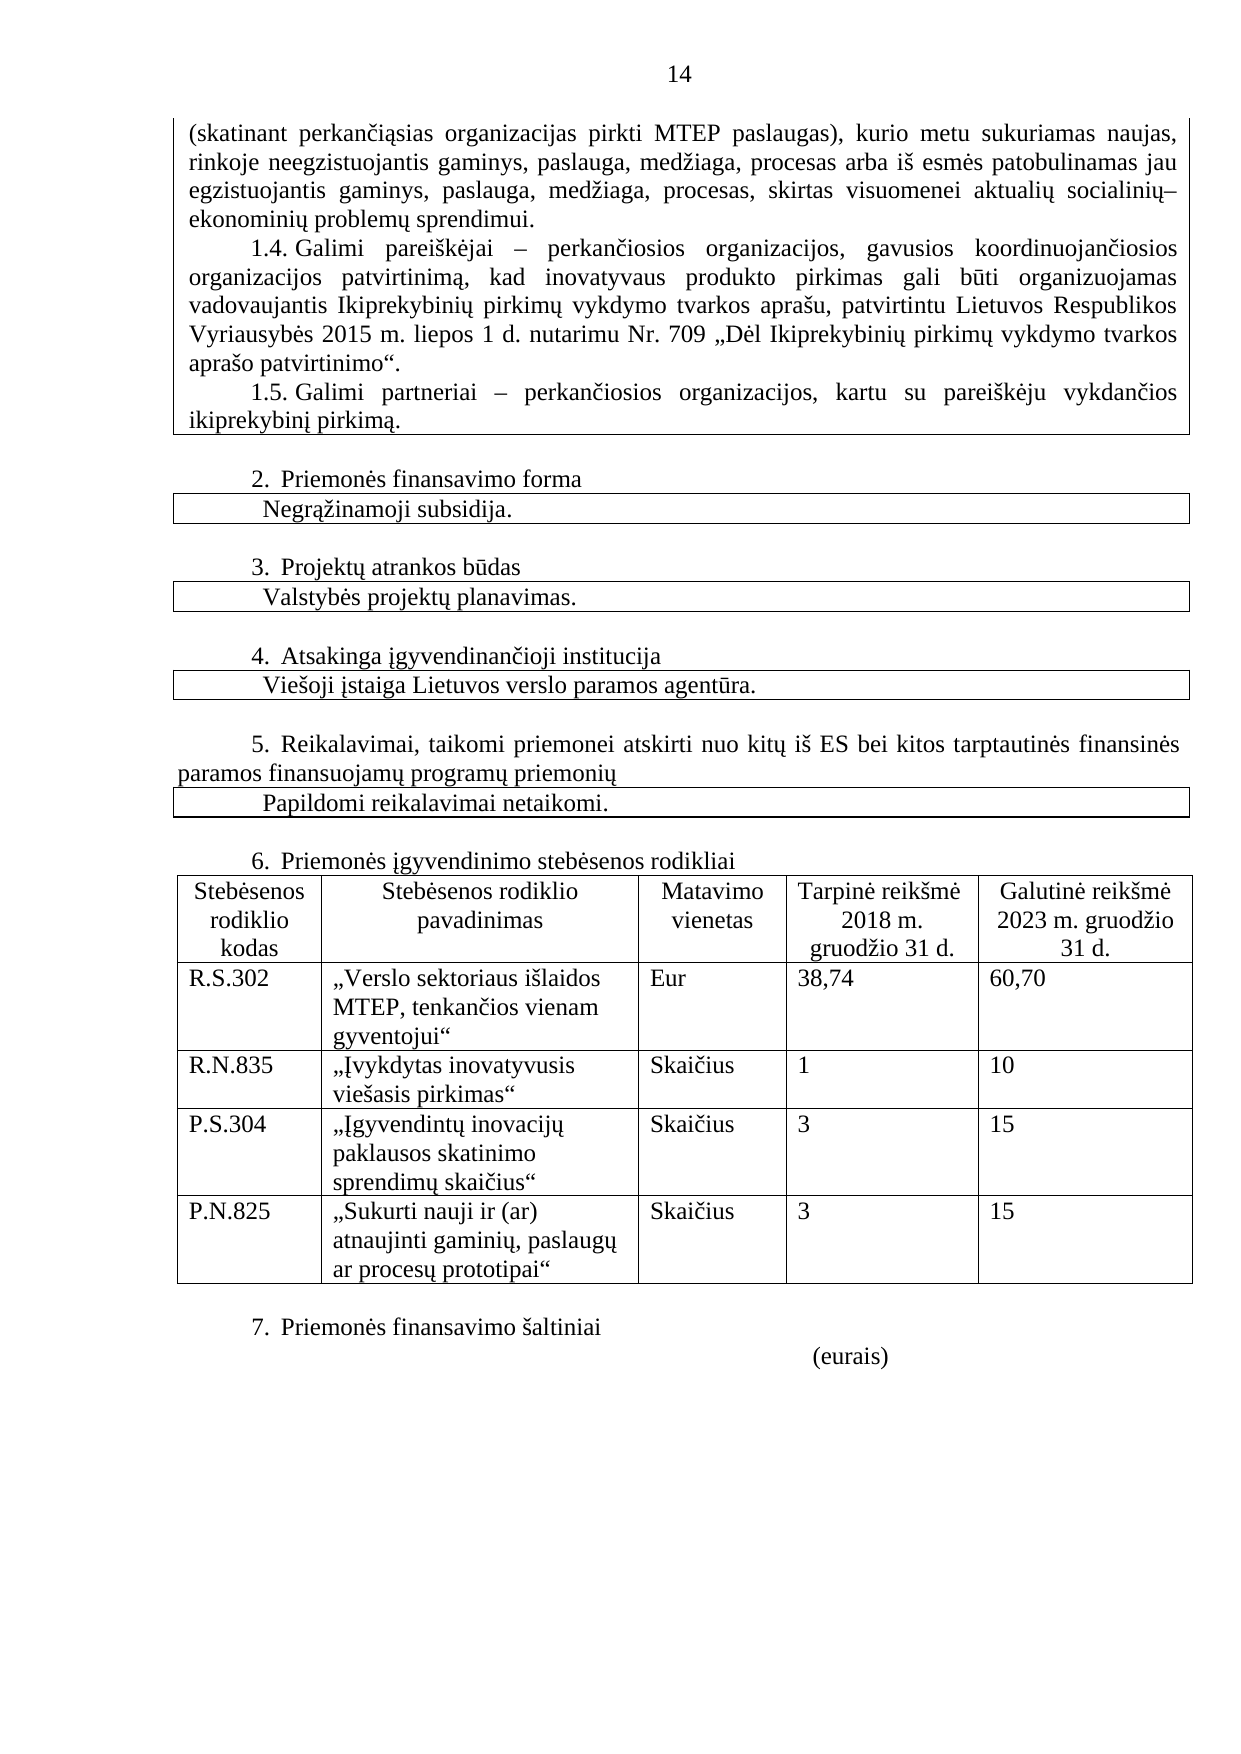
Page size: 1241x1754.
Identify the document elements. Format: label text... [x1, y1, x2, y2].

table_cell P.N.825 [178, 1196, 321, 1283]
table_cell P.S.304 [178, 1109, 321, 1195]
table_header Viešoji įstaiga Lietuvos verslo paramos agentūra. [174, 671, 1189, 699]
table_cell 60,70 [979, 963, 1192, 1049]
text 5. Reikalavimai, taikomi priemonei atskirti nuo kitų iš ES bei kitos tarptautinės finansinės paramos finansuojamų programų priemonių [177, 729, 1181, 787]
text 7. Priemonės finansavimo šaltiniai [251, 1312, 1181, 1341]
table_cell 1 [787, 1051, 978, 1108]
text 4. Atsakinga įgyvendinančioji institucija [251, 641, 1181, 669]
table_header Galutinė reikšmė 2023 m. gruodžio 31 d. [979, 876, 1192, 962]
table_cell Eur [639, 963, 786, 1049]
table_header Stebėsenos rodiklio kodas [178, 876, 321, 962]
table_cell Skaičius [639, 1109, 786, 1195]
table_cell Skaičius [639, 1051, 786, 1108]
table_cell Skaičius [639, 1196, 786, 1283]
table_cell 10 [979, 1051, 1192, 1108]
text 3. Projektų atrankos būdas [251, 552, 1181, 581]
table_header Negrąžinamoji subsidija. [174, 494, 1189, 523]
table_cell „Verslo sektoriaus išlaidos MTEP, tenkančios vienam gyventojui“ [322, 963, 638, 1049]
table_header Valstybės projektų planavimas. [174, 582, 1189, 611]
text (eurais) [215, 1341, 904, 1370]
table_cell 3 [787, 1196, 978, 1283]
table_header Tarpinė reikšmė 2018 m. gruodžio 31 d. [787, 876, 978, 962]
table_cell „Įgyvendintų inovacijų paklausos skatinimo sprendimų skaičius“ [322, 1109, 638, 1195]
table_cell 3 [787, 1109, 978, 1195]
table_cell 15 [979, 1196, 1192, 1283]
table_header Matavimo vienetas [639, 876, 786, 962]
table_cell R.N.835 [178, 1051, 321, 1108]
table_header Papildomi reikalavimai netaikomi. [174, 788, 1189, 816]
table_cell 1.4. Galimi pareiškėjai – perkančiosios organizacijos, gavusios koordinuojančiosios organizacijos patvirtinimą, kad inovatyvaus produkto pirkimas gali būti organizuojamas vadovaujantis Ikiprekybinių pirkimų vykdymo tvarkos aprašu, patvirtintu Lietuvos Respublikos Vyriausybės 2015 m. liepos 1 d. nutarimu Nr. 709 „Dėl Ikiprekybinių pirkimų vykdymo tvarkos aprašo patvirtinimo“. 1.5. Galimi partneriai – perkančiosios organizacijos, kartu su pareiškėju vykdančios ikiprekybinį pirkimą. [174, 233, 1189, 434]
table_cell R.S.302 [178, 963, 321, 1049]
table_cell 15 [979, 1109, 1192, 1195]
table_cell (skatinant perkančiąsias organizacijas pirkti MTEP paslaugas), kurio metu sukuriamas naujas, rinkoje neegzistuojantis gaminys, paslauga, medžiaga, procesas arba iš esmės patobulinamas jau egzistuojantis gaminys, paslauga, medžiaga, procesas, skirtas visuomenei aktualių socialinių–ekonominių problemų sprendimui. [174, 118, 1189, 233]
text 6. Priemonės įgyvendinimo stebėsenos rodikliai [251, 846, 1181, 875]
table_cell „Įvykdytas inovatyvusis viešasis pirkimas“ [322, 1051, 638, 1108]
table_header Stebėsenos rodiklio pavadinimas [322, 876, 638, 962]
table_cell 38,74 [787, 963, 978, 1049]
table_cell „Sukurti nauji ir (ar) atnaujinti gaminių, paslaugų ar procesų prototipai“ [322, 1196, 638, 1283]
text 2. Priemonės finansavimo forma [251, 464, 1181, 493]
